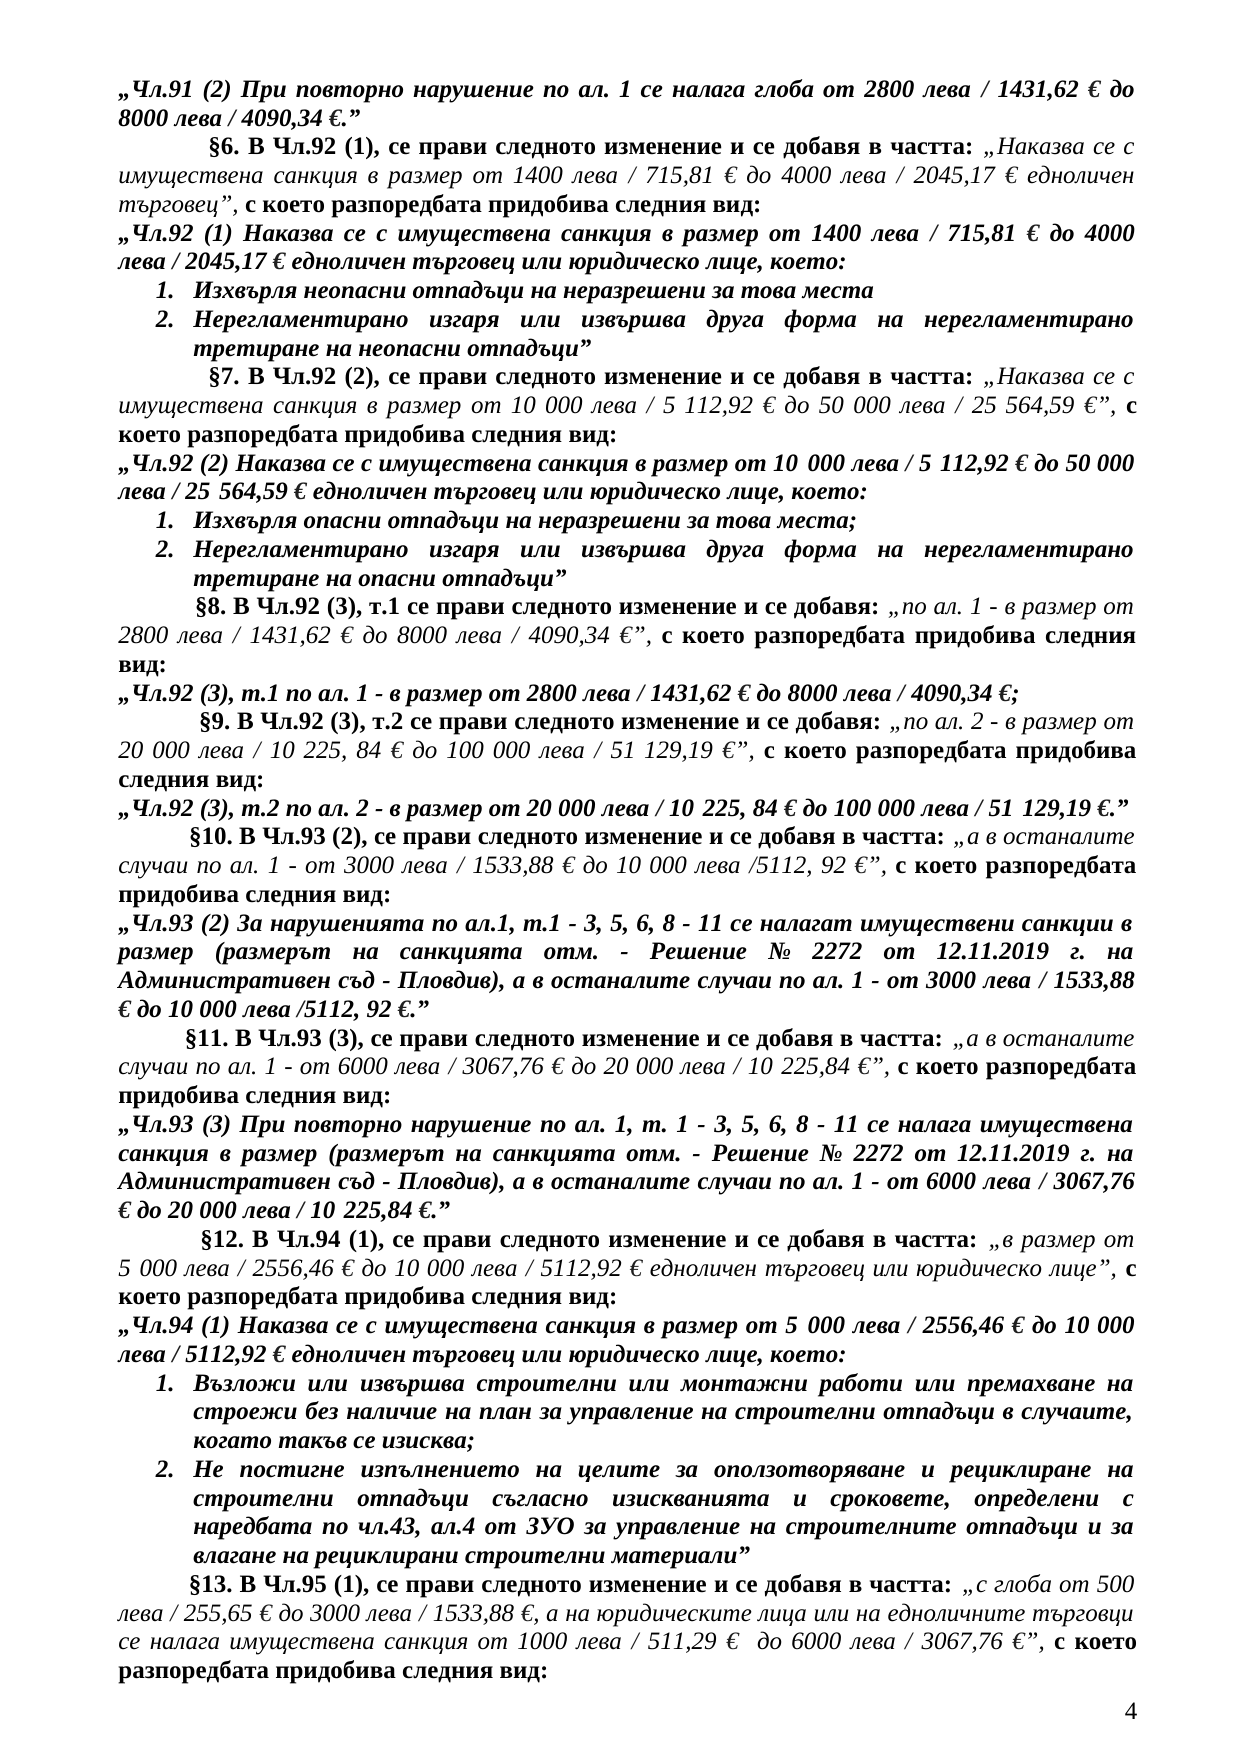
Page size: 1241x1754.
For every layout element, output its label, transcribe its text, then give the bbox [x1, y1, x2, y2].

list Изхвърля опасни отпадъци на неразрешени за това места; [156, 505, 1137, 534]
text §11. В Чл.93 (3), се прави следното изменение и се добавя в частта: „а в останалите случаи по ал. 1 - от 6000 лева / 3067,76 € до 20 000 лева / 10 225,84 €”, с което разпоредбата придобива следния вид: [118, 1023, 1137, 1109]
text „Чл.92 (3), т.1 по ал. 1 - в размер от 2800 лева / 1431,62 € до 8000 лева / 4090,34 €; [118, 678, 1137, 706]
text „Чл.93 (2) За нарушенията по ал.1, т.1 - 3, 5, 6, 8 - 11 се налагат имуществени санкции в размер (размерът на санкцията отм. - Решение № 2272 от 12.11.2019 г. на Административен съд - Пловдив), а в останалите случаи по ал. 1 - от 3000 лева / 1533,88 € до 10 000 лева /5112, 92 €.” [118, 908, 1137, 1023]
text §6. В Чл.92 (1), се прави следното изменение и се добавя в частта: „Наказва се с имуществена санкция в размер от 1400 лева / 715,81 € до 4000 лева / 2045,17 € едноличен търговец”, с което разпоредбата придобива следния вид: [118, 131, 1137, 218]
text §12. В Чл.94 (1), се прави следното изменение и се добавя в частта: „в размер от 5 000 лева / 2556,46 € до 10 000 лева / 5112,92 € едноличен търговец или юридическо лице”, с което разпоредбата придобива следния вид: [118, 1224, 1137, 1310]
text „Чл.92 (1) Наказва се с имуществена санкция в размер от 1400 лева / 715,81 € до 4000 лева / 2045,17 € едноличен търговец или юридическо лице, което: [118, 218, 1137, 275]
text §8. В Чл.92 (3), т.1 се прави следното изменение и се добавя: „по ал. 1 - в размер от 2800 лева / 1431,62 € до 8000 лева / 4090,34 €”, с което разпоредбата придобива следния вид: [118, 591, 1137, 678]
text §9. В Чл.92 (3), т.2 се прави следното изменение и се добавя: „по ал. 2 - в размер от 20 000 лева / 10 225, 84 € до 100 000 лева / 51 129,19 €”, с което разпоредбата придобива следния вид: [118, 706, 1137, 793]
list Изхвърля неопасни отпадъци на неразрешени за това места [156, 275, 1137, 304]
text §7. В Чл.92 (2), се прави следното изменение и се добавя в частта: „Наказва се с имуществена санкция в размер от 10 000 лева / 5 112,92 € до 50 000 лева / 25 564,59 €”, с което разпоредбата придобива следния вид: [118, 361, 1137, 448]
list Не постигне изпълнението на целите за оползотворяване и рециклиране на строителни отпадъци съгласно изискванията и сроковете, определени с наредбата по чл.43, ал.4 от ЗУО за управление на строителните отпадъци и за влагане на рециклирани строителни материали” [156, 1454, 1137, 1569]
text „Чл.91 (2) При повторно нарушение по ал. 1 се налага глоба от 2800 лева / 1431,62 € до 8000 лева / 4090,34 €.” [118, 74, 1137, 131]
list Нерегламентирано изгаря или извършва друга форма на нерегламентирано третиране на неопасни отпадъци” [156, 304, 1137, 361]
text „Чл.92 (2) Наказва се с имуществена санкция в размер от 10 000 лева / 5 112,92 € до 50 000 лева / 25 564,59 € едноличен търговец или юридическо лице, коетo: [118, 448, 1137, 505]
text §13. В Чл.95 (1), се прави следното изменение и се добавя в частта: „с глоба от 500 лева / 255,65 € до 3000 лева / 1533,88 €, а на юридическите лица или на едноличните търговци се налага имуществена санкция от 1000 лева / 511,29 € до 6000 лева / 3067,76 €”, с което разпоредбата придобива следния вид: [118, 1569, 1137, 1684]
text „Чл.92 (3), т.2 по ал. 2 - в размер от 20 000 лева / 10 225, 84 € до 100 000 лева / 51 129,19 €.” [118, 793, 1137, 821]
text „Чл.93 (3) При повторно нарушение по ал. 1, т. 1 - 3, 5, 6, 8 - 11 се налага имуществена санкция в размер (размерът на санкцията отм. - Решение № 2272 от 12.11.2019 г. на Административен съд - Пловдив), а в останалите случаи по ал. 1 - от 6000 лева / 3067,76 € до 20 000 лева / 10 225,84 €.” [118, 1109, 1137, 1224]
list Възложи или извършва строителни или монтажни работи или премахване на строежи без наличие на план за управление на строителни отпадъци в случаите, когато такъв се изисква; [156, 1368, 1137, 1454]
text §10. В Чл.93 (2), се прави следното изменение и се добавя в частта: „а в останалите случаи по ал. 1 - от 3000 лева / 1533,88 € до 10 000 лева /5112, 92 €”, с което разпоредбата придобива следния вид: [118, 821, 1137, 908]
list Нерегламентирано изгаря или извършва друга форма на нерегламентирано третиране на опасни отпадъци” [156, 534, 1137, 591]
text „Чл.94 (1) Наказва се с имуществена санкция в размер от 5 000 лева / 2556,46 € до 10 000 лева / 5112,92 € едноличен търговец или юридическо лице, което: [118, 1310, 1137, 1368]
